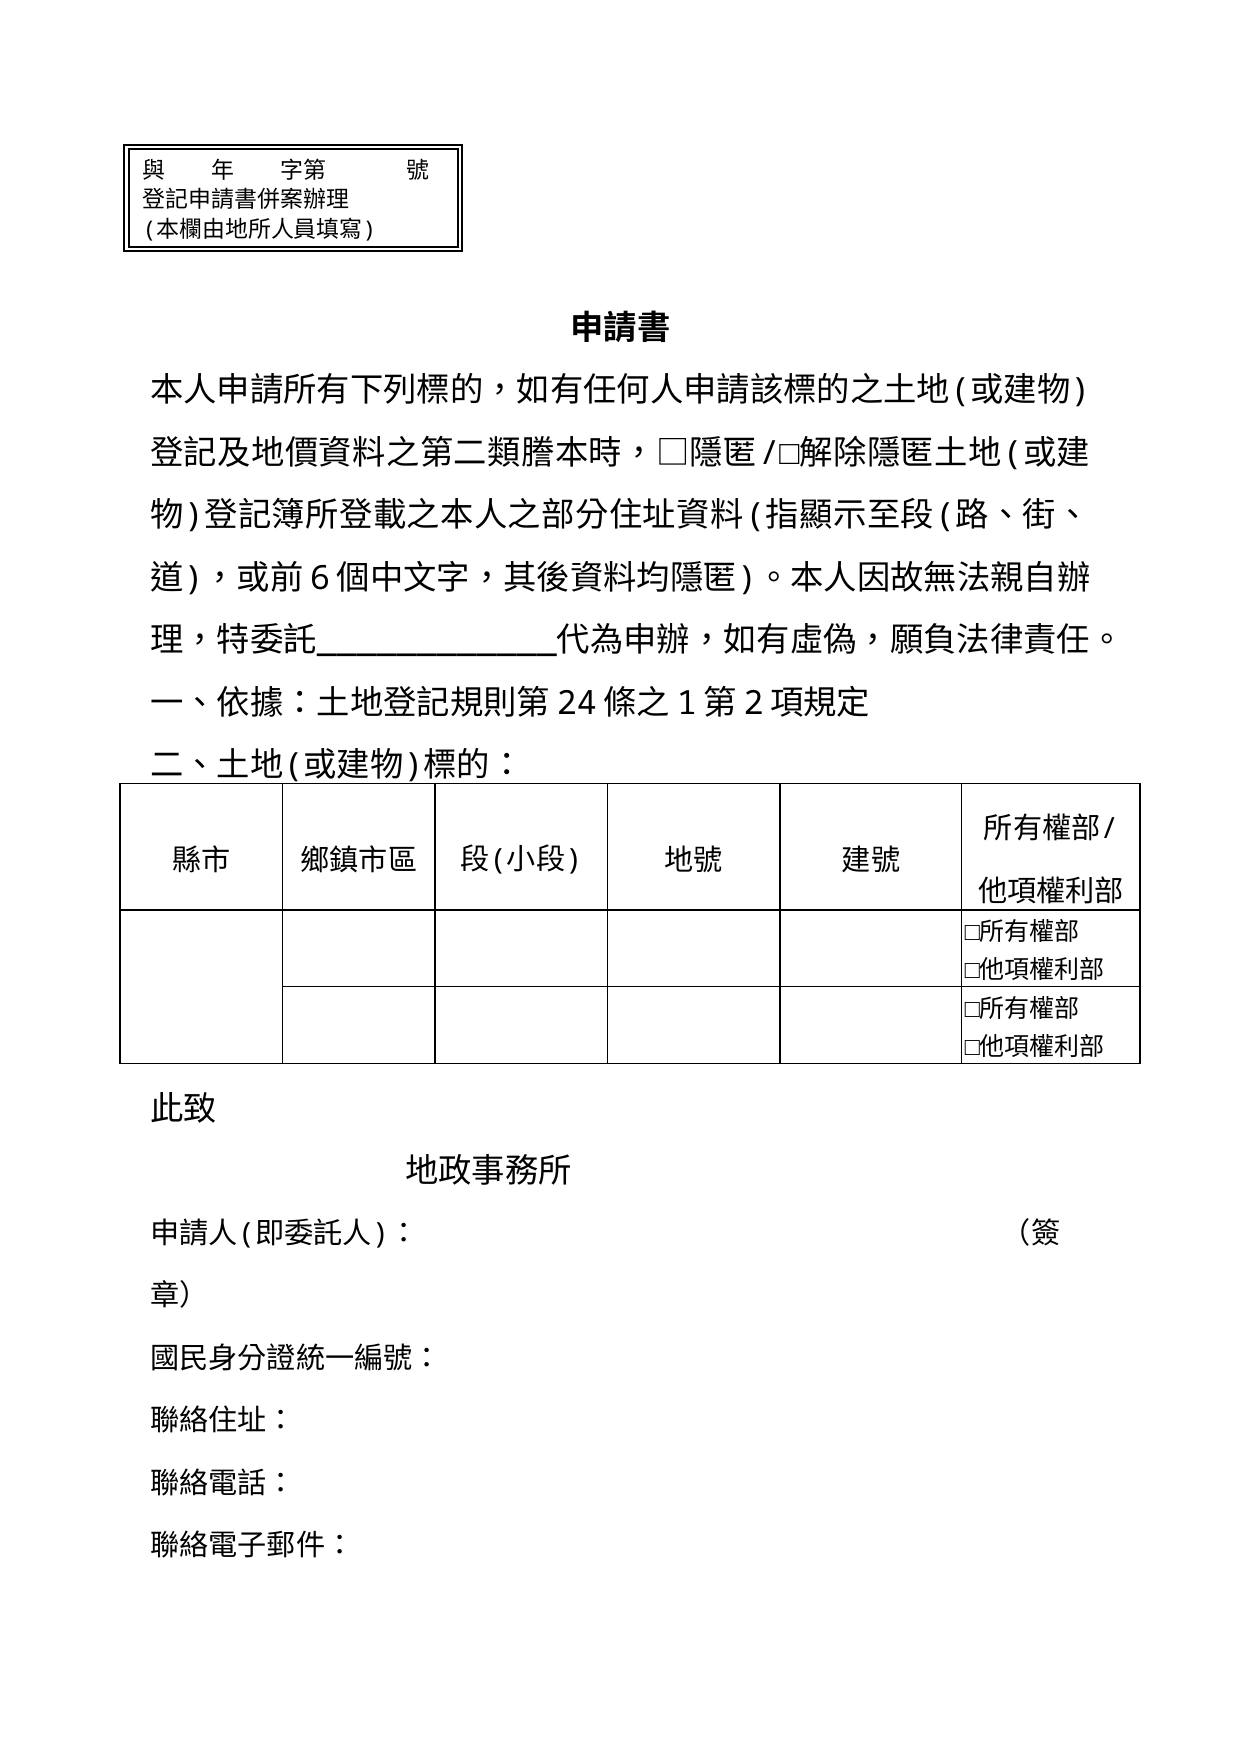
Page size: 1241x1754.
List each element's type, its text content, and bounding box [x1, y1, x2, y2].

table_cell [436, 987, 607, 1062]
table_header 建號 [781, 784, 961, 909]
text 與 年 字第 號 [142, 155, 444, 184]
text 二、土地(或建物)標的： [150, 721, 1090, 783]
table_cell [436, 911, 607, 986]
text 聯絡住址： [150, 1376, 1090, 1439]
text 申請人(即委託人)： （簽章） [150, 1189, 1090, 1314]
text 本人申請所有下列標的，如有任何人申請該標的之土地(或建物)登記及地價資料之第二類謄本時，□隱匿/□解除隱匿土地(或建物)登記簿所登載之本人之部分住址資料(指顯示至段(路、街、道)，或前6個中文字，其後資料均隱匿)。本人因故無法親自辦理，特委託____________代為申辦，如有虛偽，願負法律責任。 [150, 346, 1090, 658]
table_cell [781, 987, 961, 1062]
text 地政事務所 [225, 1126, 1090, 1189]
table_header 縣市 [121, 784, 282, 909]
text (本欄由地所人員填寫) [142, 214, 444, 240]
table_cell [608, 911, 779, 986]
text 聯絡電子郵件： [150, 1501, 1090, 1564]
table_header 所有權部/ 他項權利部 [962, 784, 1139, 909]
text 此致 [150, 1064, 1090, 1126]
table_header 地號 [608, 784, 779, 909]
table_header 鄉鎮市區 [283, 784, 434, 909]
table_cell [608, 987, 779, 1062]
table_cell [283, 987, 434, 1062]
text 聯絡電話： [150, 1439, 1090, 1501]
table_cell [283, 911, 434, 986]
table_cell [781, 911, 961, 986]
table_header 段(小段) [436, 784, 607, 909]
text 申請書 [150, 283, 1090, 346]
text 國民身分證統一編號： [150, 1314, 1090, 1376]
table_cell □所有權部 □他項權利部 [962, 987, 1139, 1062]
text 登記申請書併案辦理 [142, 184, 444, 214]
text 一、依據：土地登記規則第24條之1第2項規定 [150, 658, 1090, 721]
table_cell □所有權部 □他項權利部 [962, 911, 1139, 986]
table_cell [121, 911, 282, 1062]
